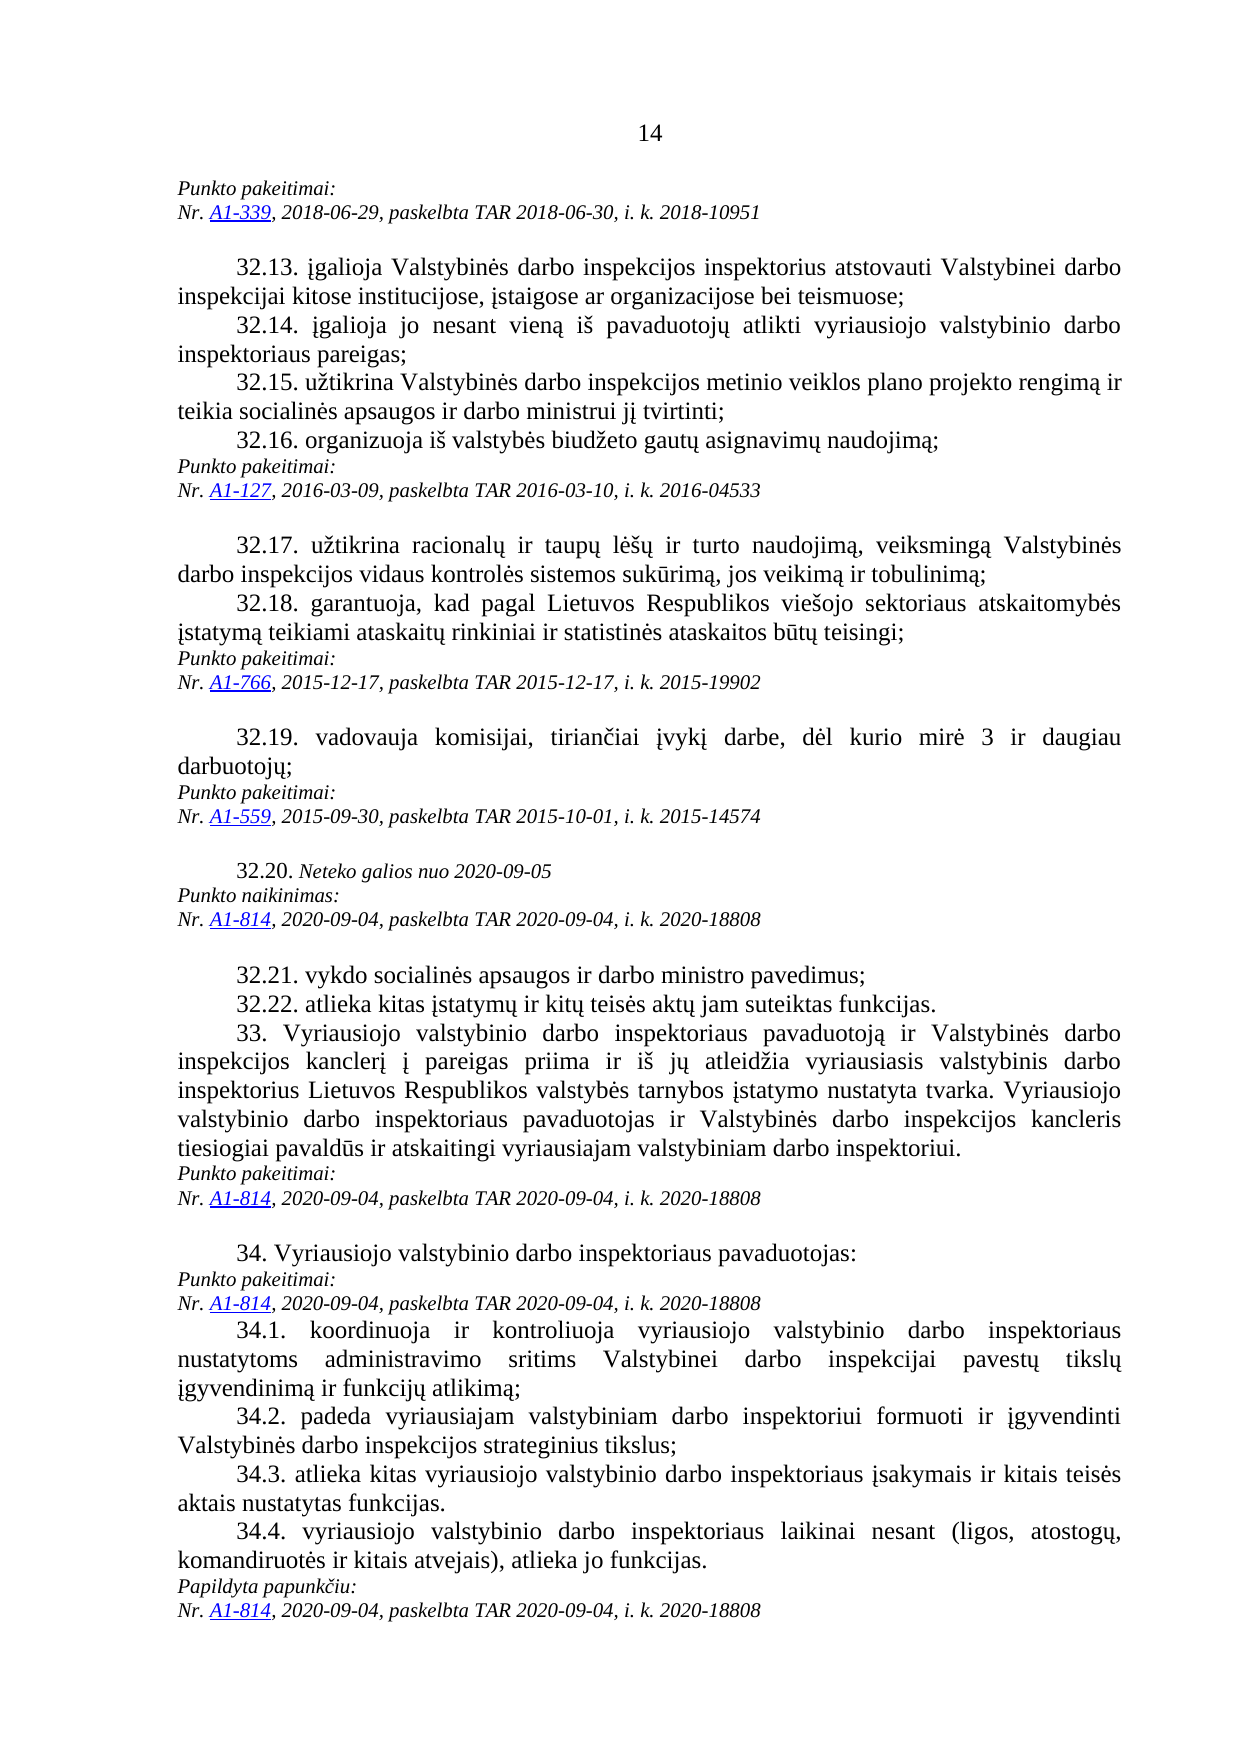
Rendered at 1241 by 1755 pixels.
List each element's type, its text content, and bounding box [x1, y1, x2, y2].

text 32.19. vadovauja komisijai, tiriančiai įvykį darbe, dėl kurio mirė 3 ir daugiau darbuotojų; [177, 722, 1122, 780]
text 34.3. atlieka kitas vyriausiojo valstybinio darbo inspektoriaus įsakymais ir kitais teisės aktais nustatytas funkcijas. [177, 1459, 1122, 1516]
text Punkto pakeitimai: [177, 1161, 1122, 1185]
text 32.17. užtikrina racionalų ir taupų lėšų ir turto naudojimą, veiksmingą Valstybinės darbo inspekcijos vidaus kontrolės sistemos sukūrimą, jos veikimą ir tobulinimą; [177, 531, 1122, 588]
text 32.20. Neteko galios nuo 2020-09-05 [177, 857, 1122, 883]
text 33. Vyriausiojo valstybinio darbo inspektoriaus pavaduotoją ir Valstybinės darbo inspekcijos kanclerį į pareigas priima ir iš jų atleidžia vyriausiasis valstybinis darbo inspektorius Lietuvos Respublikos valstybės tarnybos įstatymo nustatyta tvarka. Vyriausiojo valstybinio darbo inspektoriaus pavaduotojas ir Valstybinės darbo inspekcijos kancleris tiesiogiai pavaldūs ir atskaitingi vyriausiajam valstybiniam darbo inspektoriui. [177, 1018, 1122, 1161]
text 34.4. vyriausiojo valstybinio darbo inspektoriaus laikinai nesant (ligos, atostogų, komandiruotės ir kitais atvejais), atlieka jo funkcijas. [177, 1516, 1122, 1574]
text 32.18. garantuoja, kad pagal Lietuvos Respublikos viešojo sektoriaus atskaitomybės įstatymą teikiami ataskaitų rinkiniai ir statistinės ataskaitos būtų teisingi; [177, 588, 1122, 646]
text 32.22. atlieka kitas įstatymų ir kitų teisės aktų jam suteiktas funkcijas. [177, 989, 1122, 1018]
text Nr. A1-766, 2015-12-17, paskelbta TAR 2015-12-17, i. k. 2015-19902 [177, 670, 1122, 694]
text 32.15. užtikrina Valstybinės darbo inspekcijos metinio veiklos plano projekto rengimą ir teikia socialinės apsaugos ir darbo ministrui jį tvirtinti; [177, 367, 1122, 425]
text Punkto pakeitimai: [177, 1267, 1122, 1291]
text 34.2. padeda vyriausiajam valstybiniam darbo inspektoriui formuoti ir įgyvendinti Valstybinės darbo inspekcijos strateginius tikslus; [177, 1401, 1122, 1459]
text 32.21. vykdo socialinės apsaugos ir darbo ministro pavedimus; [177, 960, 1122, 989]
text Nr. A1-814, 2020-09-04, paskelbta TAR 2020-09-04, i. k. 2020-18808 [177, 907, 1122, 931]
text 32.14. įgalioja jo nesant vieną iš pavaduotojų atlikti vyriausiojo valstybinio darbo inspektoriaus pareigas; [177, 310, 1122, 367]
text Nr. A1-127, 2016-03-09, paskelbta TAR 2016-03-10, i. k. 2016-04533 [177, 478, 1122, 502]
text Nr. A1-814, 2020-09-04, paskelbta TAR 2020-09-04, i. k. 2020-18808 [177, 1291, 1122, 1315]
text Punkto pakeitimai: [177, 646, 1122, 670]
text 32.13. įgalioja Valstybinės darbo inspekcijos inspektorius atstovauti Valstybinei darbo inspekcijai kitose institucijose, įstaigose ar organizacijose bei teismuose; [177, 252, 1122, 310]
text Papildyta papunkčiu: [177, 1574, 1122, 1598]
text Nr. A1-559, 2015-09-30, paskelbta TAR 2015-10-01, i. k. 2015-14574 [177, 804, 1122, 828]
text Nr. A1-814, 2020-09-04, paskelbta TAR 2020-09-04, i. k. 2020-18808 [177, 1598, 1122, 1622]
text 34. Vyriausiojo valstybinio darbo inspektoriaus pavaduotojas: [177, 1238, 1122, 1267]
text Punkto pakeitimai: [177, 454, 1122, 478]
text 34.1. koordinuoja ir kontroliuoja vyriausiojo valstybinio darbo inspektoriaus nustatytoms administravimo sritims Valstybinei darbo inspekcijai pavestų tikslų įgyvendinimą ir funkcijų atlikimą; [177, 1315, 1122, 1401]
text Punkto pakeitimai: [177, 780, 1122, 804]
text Punkto naikinimas: [177, 883, 1122, 907]
text Punkto pakeitimai: [177, 176, 1122, 200]
text 32.16. organizuoja iš valstybės biudžeto gautų asignavimų naudojimą; [177, 425, 1122, 454]
text Nr. A1-814, 2020-09-04, paskelbta TAR 2020-09-04, i. k. 2020-18808 [177, 1185, 1122, 1209]
text Nr. A1-339, 2018-06-29, paskelbta TAR 2018-06-30, i. k. 2018-10951 [177, 200, 1122, 224]
